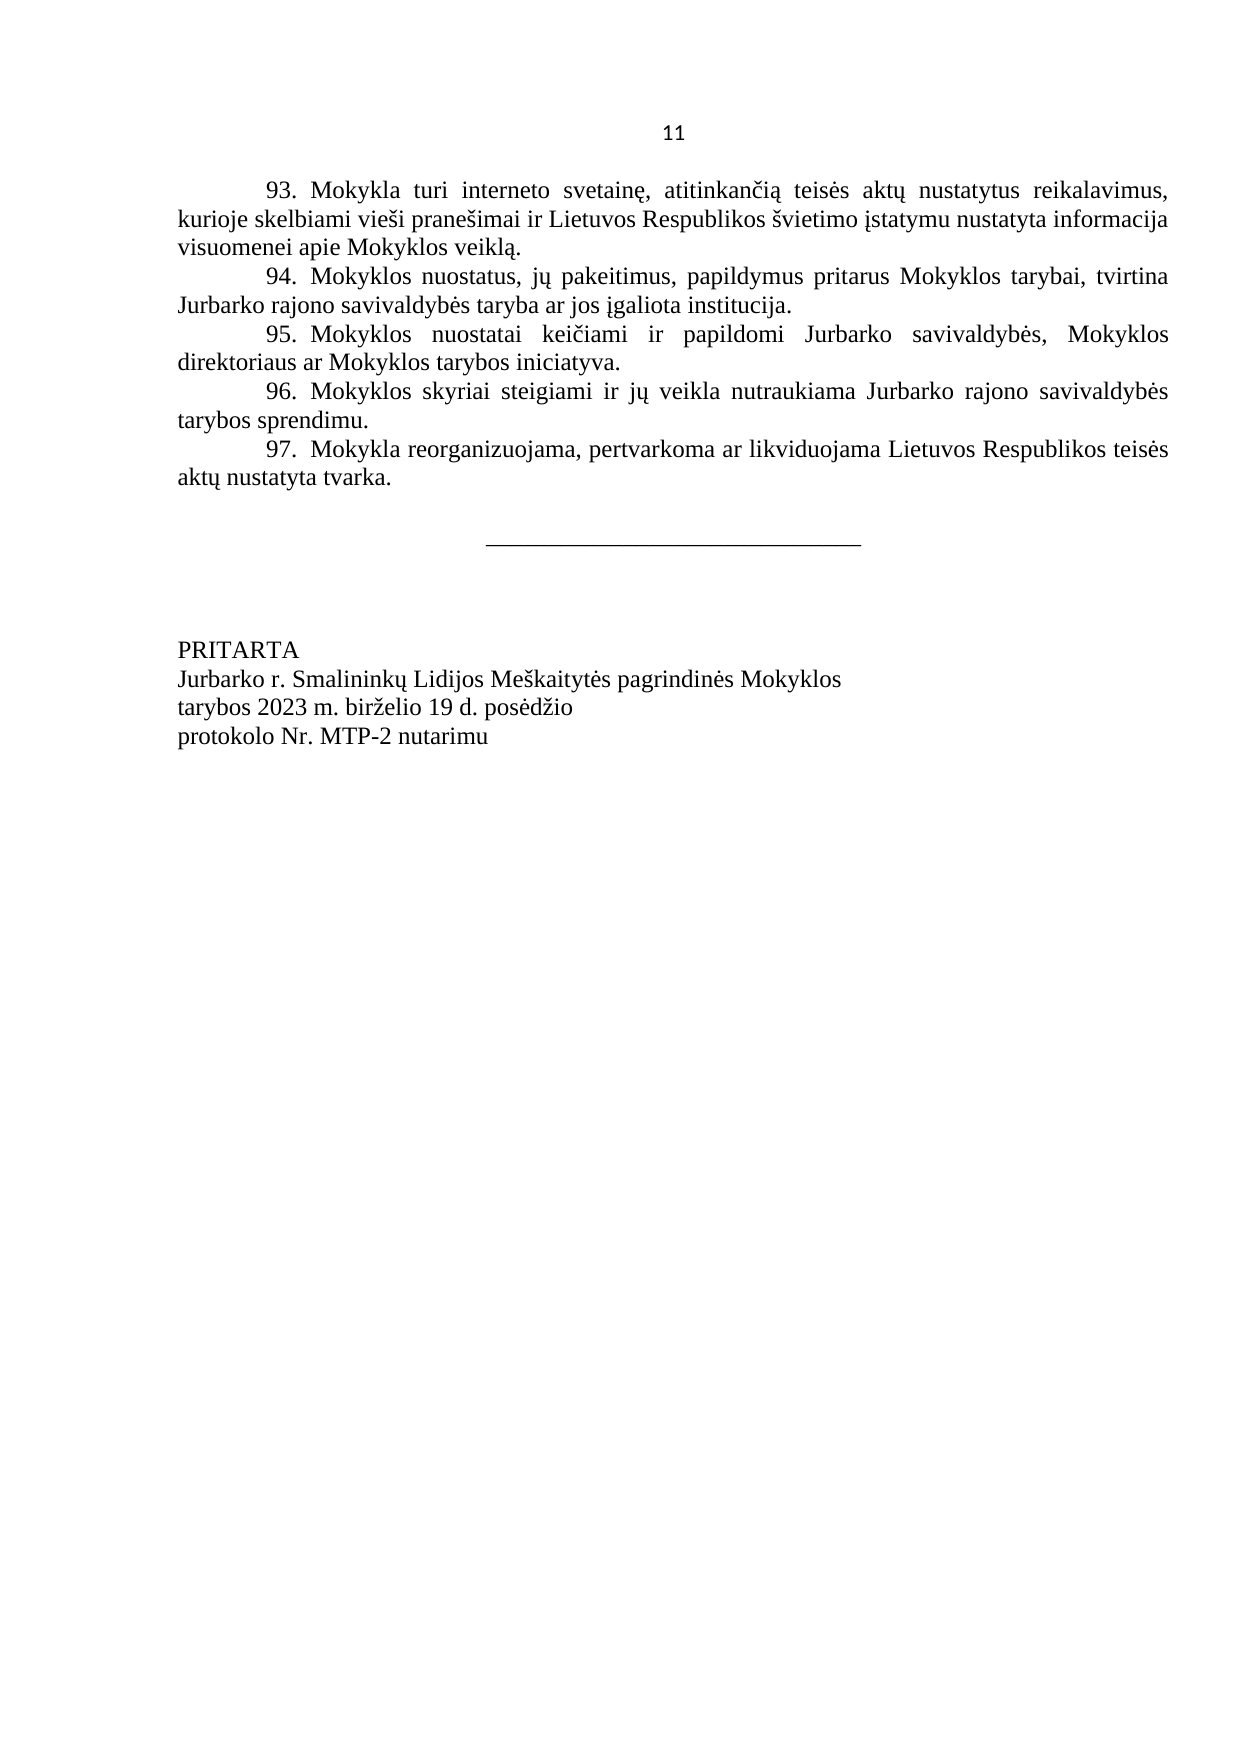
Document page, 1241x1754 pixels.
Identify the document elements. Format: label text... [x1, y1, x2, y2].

text Jurbarko r. Smalininkų Lidijos Meškaitytės pagrindinės Mokyklos [177, 664, 1169, 692]
text PRITARTA [177, 635, 1169, 664]
text 95. Mokyklos nuostatai keičiami ir papildomi Jurbarko savivaldybės, Mokyklos direktoriaus ar Mokyklos tarybos iniciatyva. [177, 319, 1169, 376]
text ______________________________ [177, 520, 1169, 549]
text protokolo Nr. MTP-2 nutarimu [177, 721, 1169, 750]
text 96. Mokyklos skyriai steigiami ir jų veikla nutraukiama Jurbarko rajono savivaldybės tarybos sprendimu. [177, 376, 1169, 434]
text 94. Mokyklos nuostatus, jų pakeitimus, papildymus pritarus Mokyklos tarybai, tvirtina Jurbarko rajono savivaldybės taryba ar jos įgaliota institucija. [177, 261, 1169, 319]
text 93. Mokykla turi interneto svetainę, atitinkančią teisės aktų nustatytus reikalavimus, kurioje skelbiami vieši pranešimai ir Lietuvos Respublikos švietimo įstatymu nustatyta informacija visuomenei apie Mokyklos veiklą. [177, 175, 1169, 261]
text 97. Mokykla reorganizuojama, pertvarkoma ar likviduojama Lietuvos Respublikos teisės aktų nustatyta tvarka. [177, 434, 1169, 491]
text tarybos 2023 m. birželio 19 d. posėdžio [177, 692, 1169, 721]
